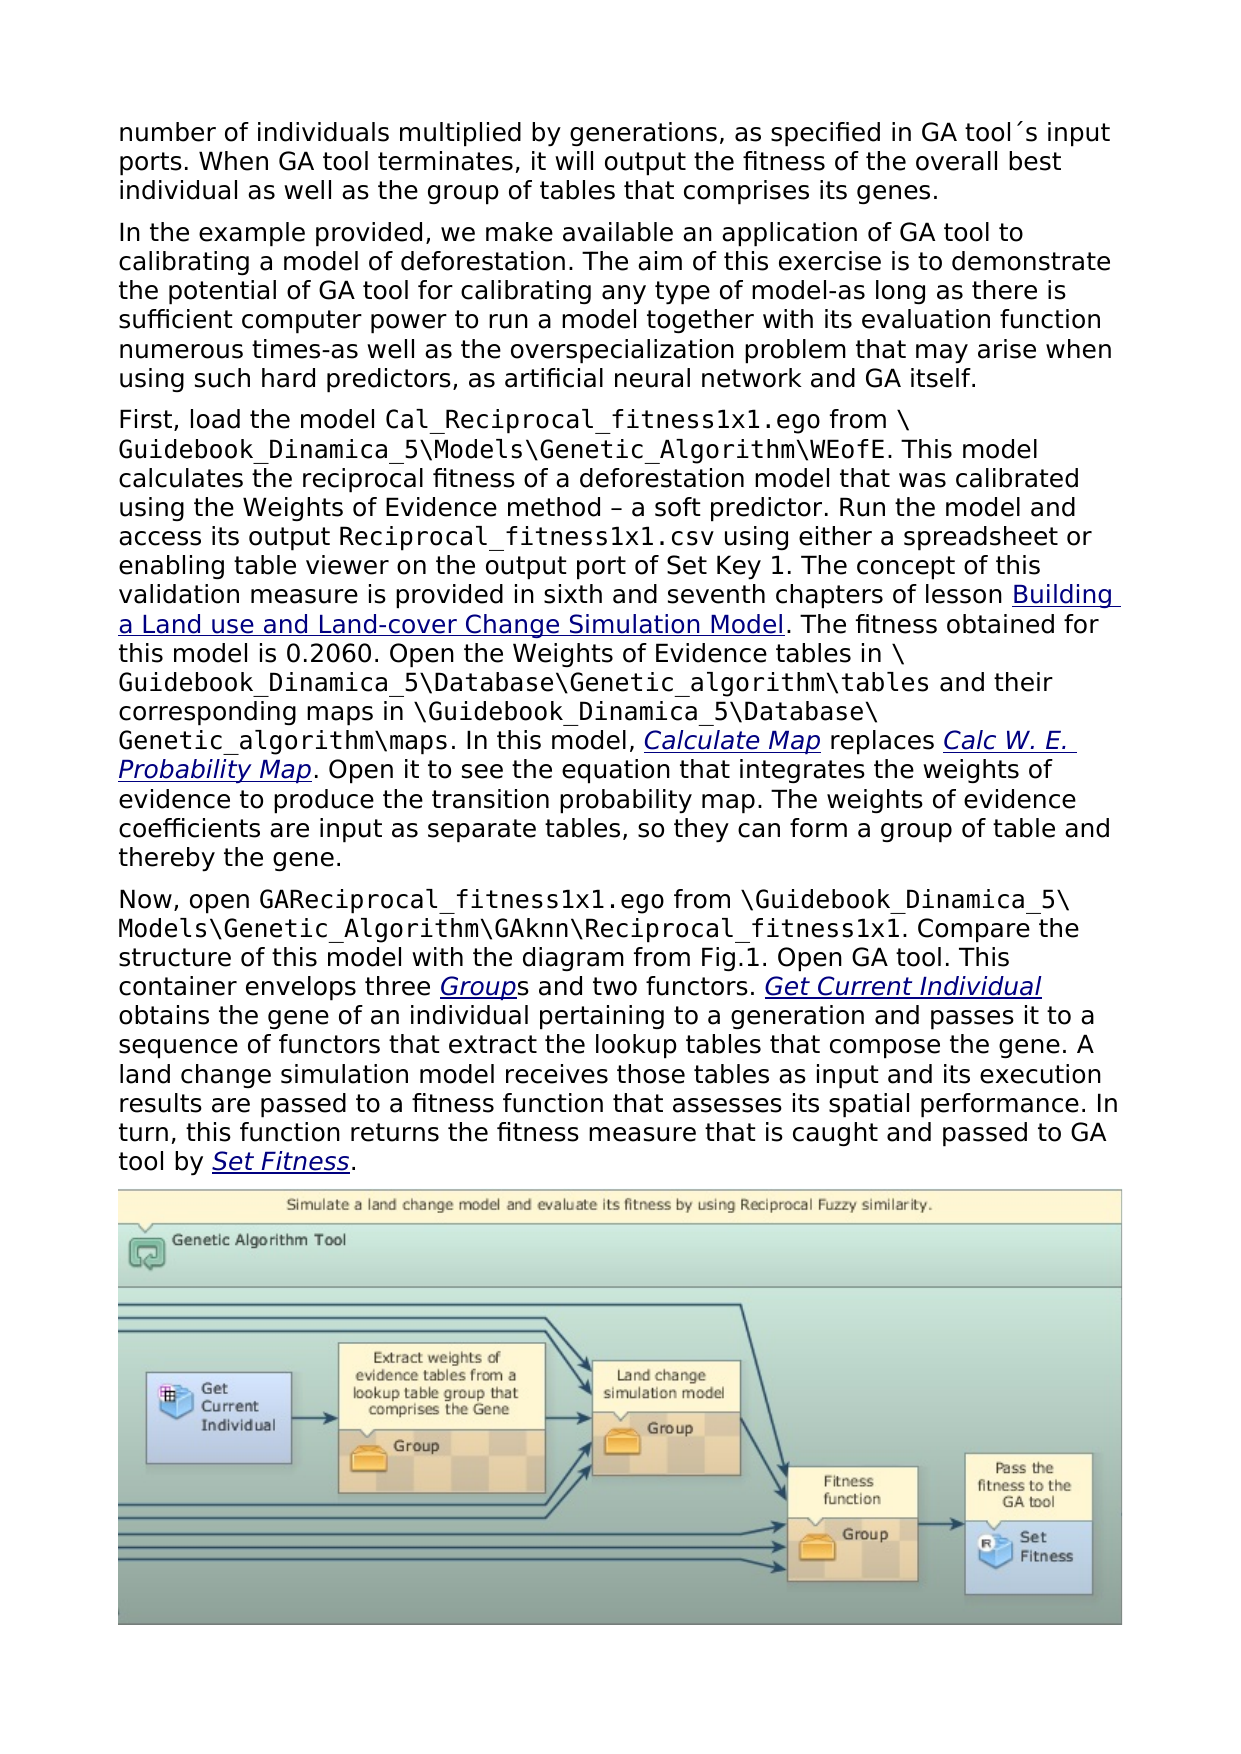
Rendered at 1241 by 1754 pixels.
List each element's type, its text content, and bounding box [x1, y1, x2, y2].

text In the example provided, we make available an application of GA tool to calibrating a model of deforestation. The aim of this exercise is to demonstrate the potential of GA tool for calibrating any type of model-as long as there is sufficient computer power to run a model together with its evaluation function numerous times-as well as the overspecialization problem that may arise when using such hard predictors, as artificial neural network and GA itself. [118, 218, 1122, 393]
text Now, open GAReciprocal_fitness1x1.ego from \Guidebook_Dinamica_5\Models\Genetic_Algorithm\GAknn\Reciprocal_fitness1x1. Compare the structure of this model with the diagram from Fig.1. Open GA tool. This container envelops three Groups and two functors. Get Current Individual obtains the gene of an individual pertaining to a generation and passes it to a sequence of functors that extract the lookup tables that compose the gene. A land change simulation model receives those tables as input and its execution results are passed to a fitness function that assesses its spatial performance. In turn, this function returns the fitness measure that is caught and passed to GA tool by Set Fitness. [118, 885, 1122, 1176]
picture [118, 1188, 1123, 1625]
text First, load the model Cal_Reciprocal_fitness1x1.ego from \Guidebook_Dinamica_5\Models\Genetic_Algorithm\WEofE. This model calculates the reciprocal fitness of a deforestation model that was calibrated using the Weights of Evidence method – a soft predictor. Run the model and access its output Reciprocal_fitness1x1.csv using either a spreadsheet or enabling table viewer on the output port of Set Key 1. The concept of this validation measure is provided in sixth and seventh chapters of lesson Building a Land use and Land-cover Change Simulation Model. The fitness obtained for this model is 0.2060. Open the Weights of Evidence tables in \Guidebook_Dinamica_5\Database\Genetic_algorithm\tables and their corresponding maps in \Guidebook_Dinamica_5\Database\Genetic_algorithm\maps. In this model, Calculate Map replaces Calc W. E. Probability Map. Open it to see the equation that integrates the weights of evidence to produce the transition probability map. The weights of evidence coefficients are input as separate tables, so they can form a group of table and thereby the gene. [118, 406, 1122, 872]
text number of individuals multiplied by generations, as specified in GA tool´s input ports. When GA tool terminates, it will output the fitness of the overall best individual as well as the group of tables that comprises its genes. [118, 118, 1122, 206]
